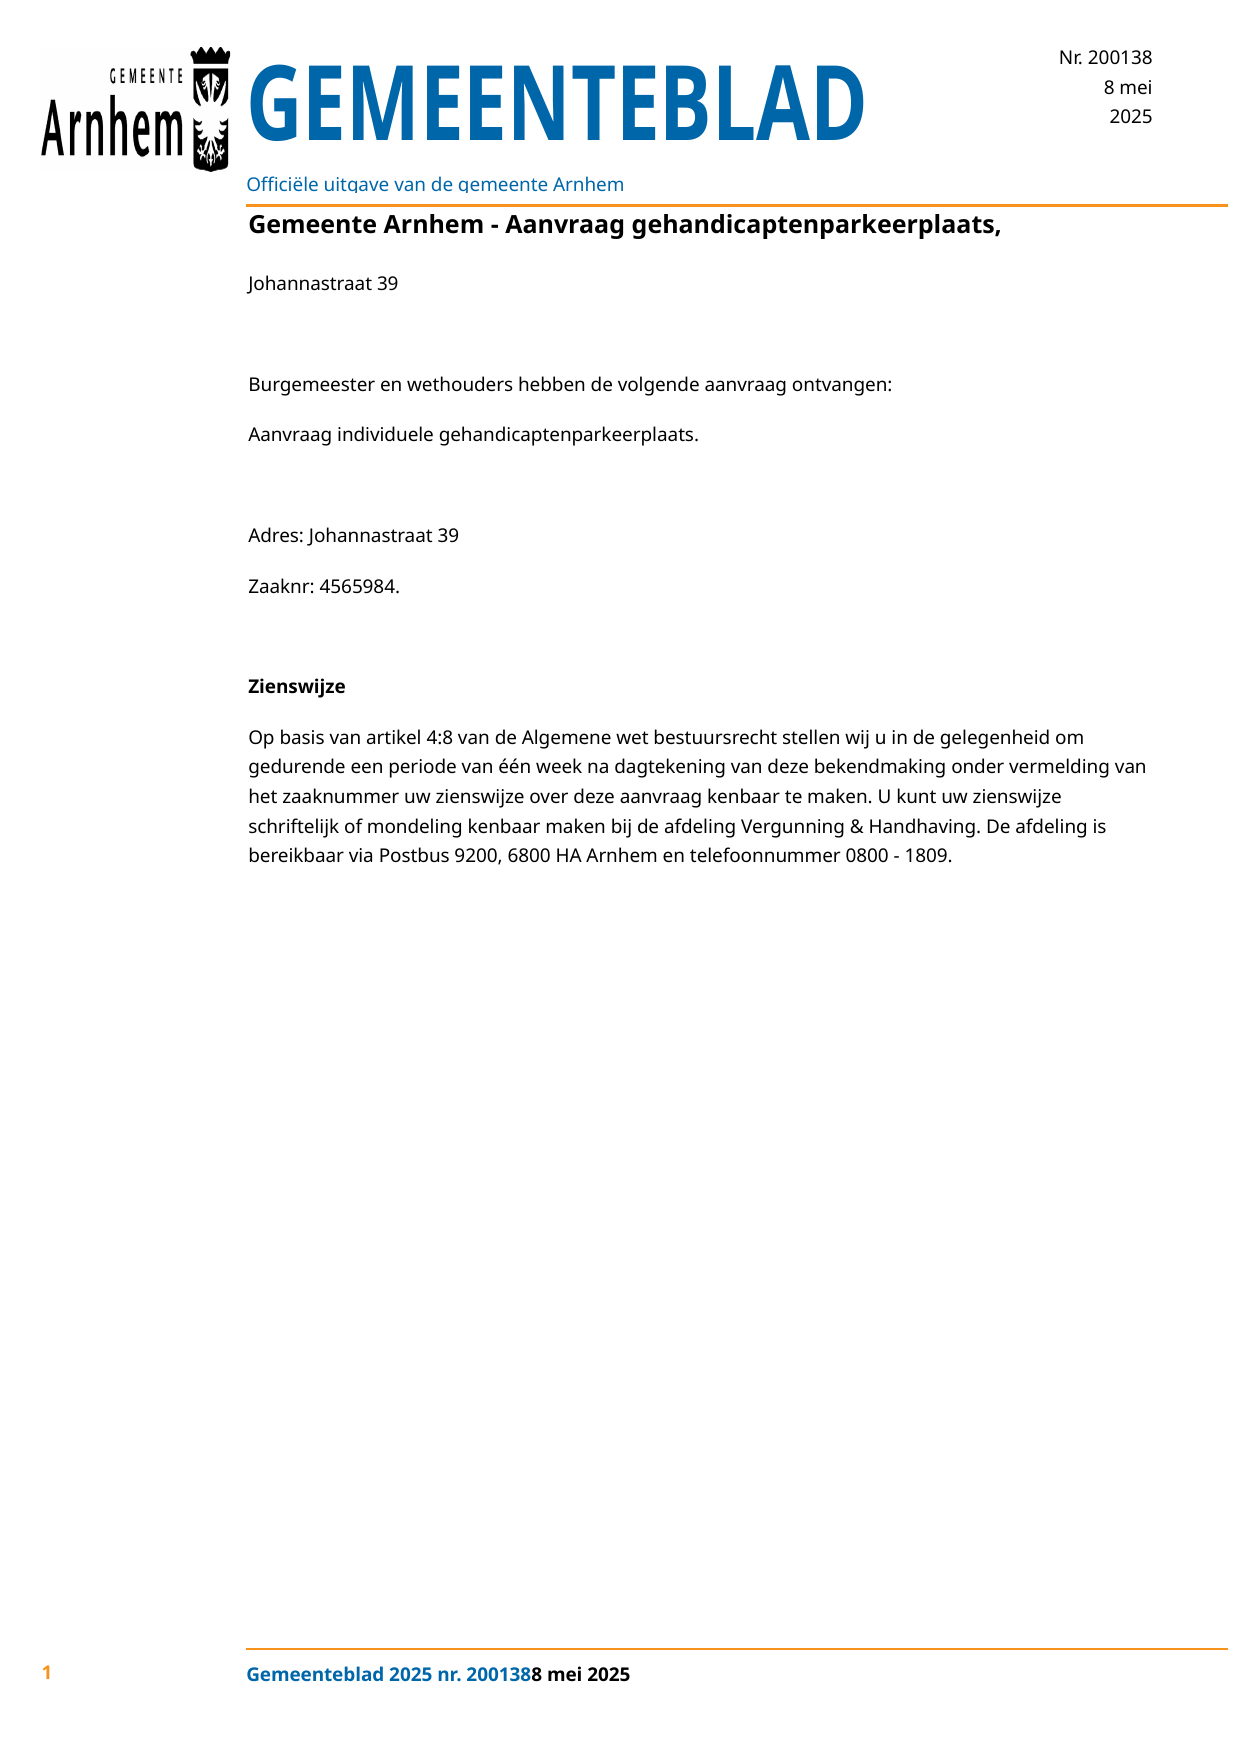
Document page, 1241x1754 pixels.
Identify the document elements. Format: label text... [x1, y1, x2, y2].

text Aanvraag individuele gehandicaptenparkeerplaats. [248, 422, 1152, 447]
text Adres: Johannastraat 39 [248, 522, 1152, 548]
picture [41, 47, 231, 172]
text Gemeente Arnhem - Aanvraag gehandicaptenparkeerplaats, [248, 207, 1152, 241]
text Op basis van artikel 4:8 van de Algemene wet bestuursrecht stellen wij u in de gelegenheid om gedurende een periode van één week na dagtekening van deze bekendmaking onder vermelding van het zaaknummer uw zienswijze over deze aanvraag kenbaar te maken. U kunt uw zienswijze schriftelijk of mondeling kenbaar maken bij de afdeling Vergunning & Handhaving. De afdeling is bereikbaar via Postbus 9200, 6800 HA Arnhem en telefoonnummer 0800 - 1809. [248, 724, 1152, 868]
text Zaaknr: 4565984. [248, 573, 1152, 598]
text Burgemeester en wethouders hebben de volgende aanvraag ontvangen: [248, 371, 1152, 397]
text Johannastraat 39 [248, 270, 1152, 296]
text Zienswijze [248, 674, 1152, 699]
